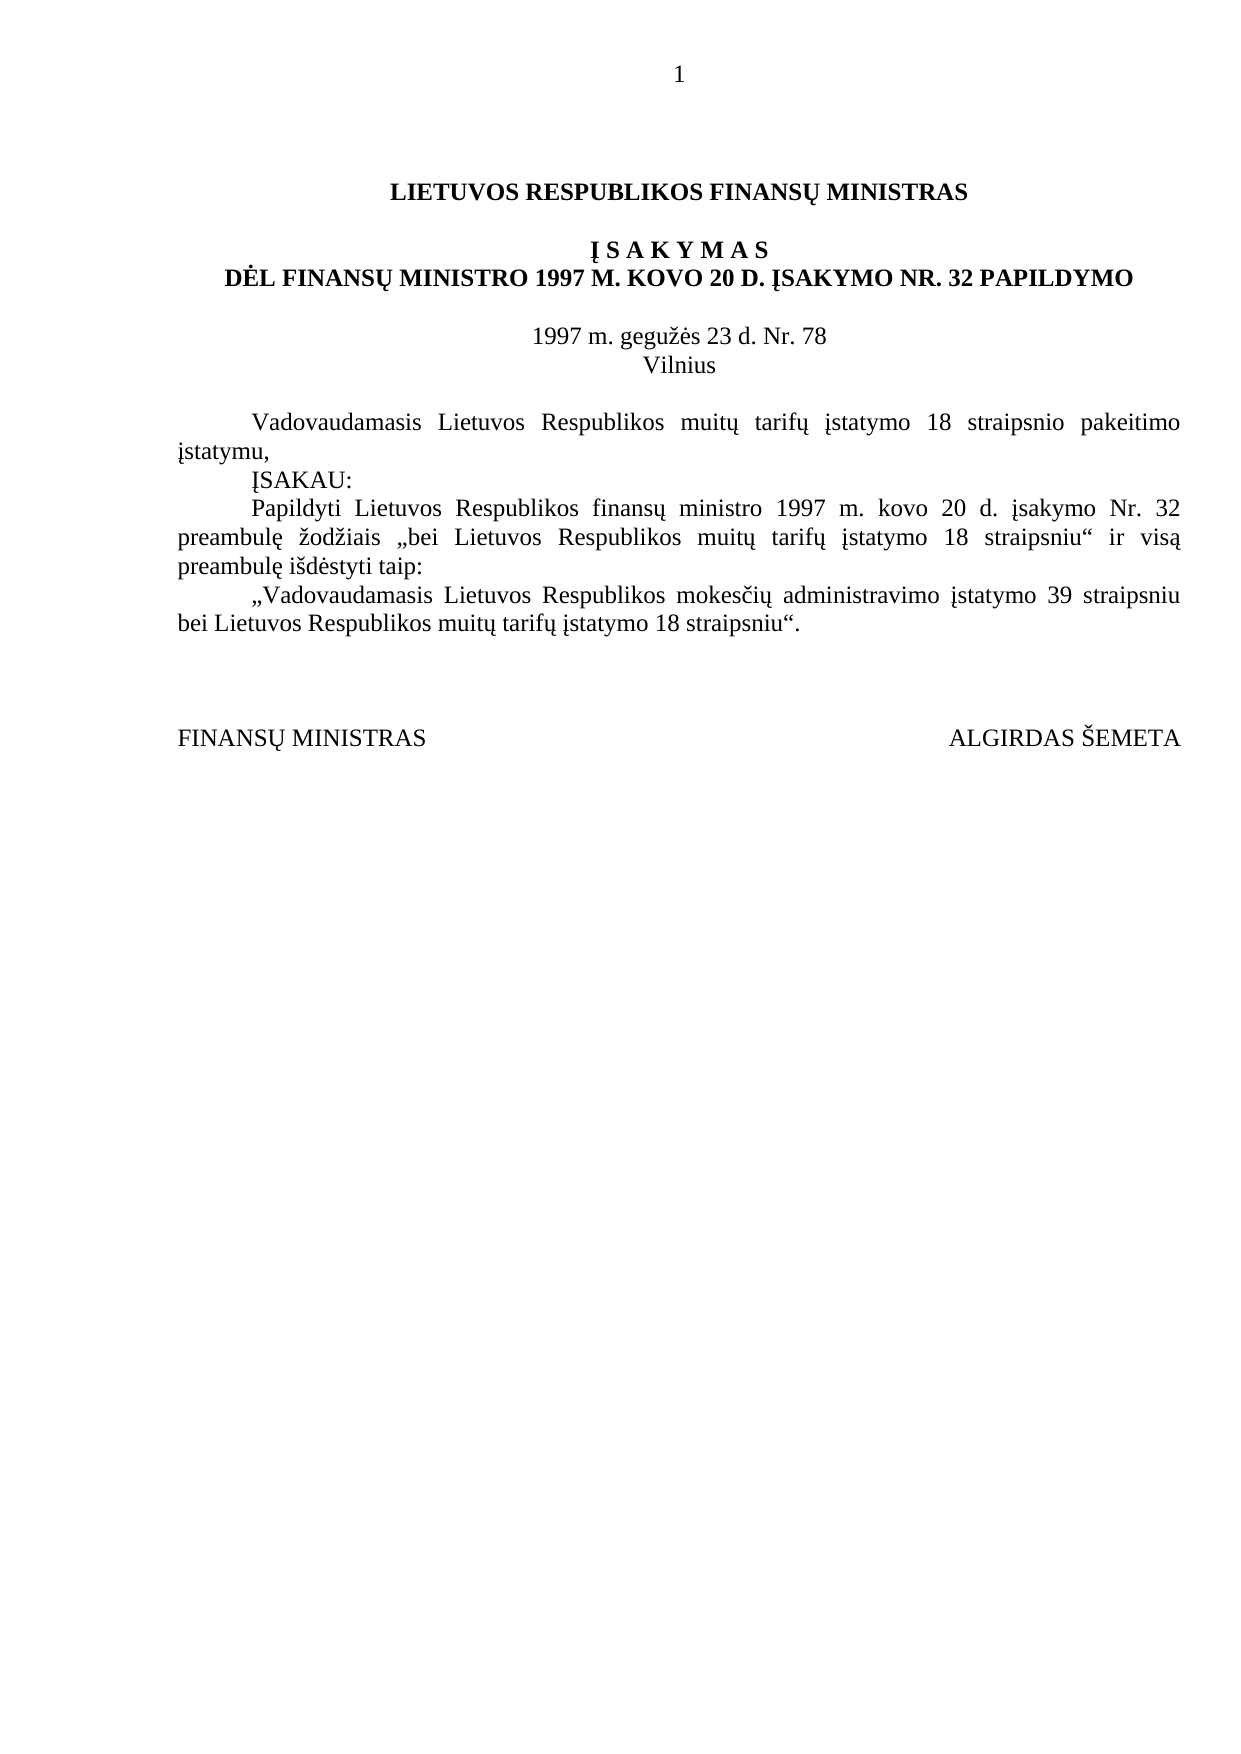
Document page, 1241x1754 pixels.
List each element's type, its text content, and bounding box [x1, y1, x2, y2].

text ĮSAKAU: [177, 465, 1181, 493]
text FINANSŲ MINISTRAS ALGIRDAS ŠEMETA [177, 723, 1181, 752]
text 1997 m. gegužės 23 d. Nr. 78 [177, 321, 1181, 350]
text Į S A K Y M A S [177, 235, 1181, 263]
text LIETUVOS RESPUBLIKOS FINANSŲ MINISTRAS [177, 177, 1181, 206]
text Vilnius [177, 350, 1181, 378]
text Vadovaudamasis Lietuvos Respublikos muitų tarifų įstatymo 18 straipsnio pakeitimo įstatymu, [177, 407, 1181, 465]
text „Vadovaudamasis Lietuvos Respublikos mokesčių administravimo įstatymo 39 straipsniu bei Lietuvos Respublikos muitų tarifų įstatymo 18 straipsniu“. [177, 580, 1181, 637]
text DĖL FINANSŲ MINISTRO 1997 M. KOVO 20 D. ĮSAKYMO NR. 32 PAPILDYMO [177, 263, 1181, 292]
text Papildyti Lietuvos Respublikos finansų ministro 1997 m. kovo 20 d. įsakymo Nr. 32 preambulę žodžiais „bei Lietuvos Respublikos muitų tarifų įstatymo 18 straipsniu“ ir visą preambulę išdėstyti taip: [177, 493, 1181, 580]
